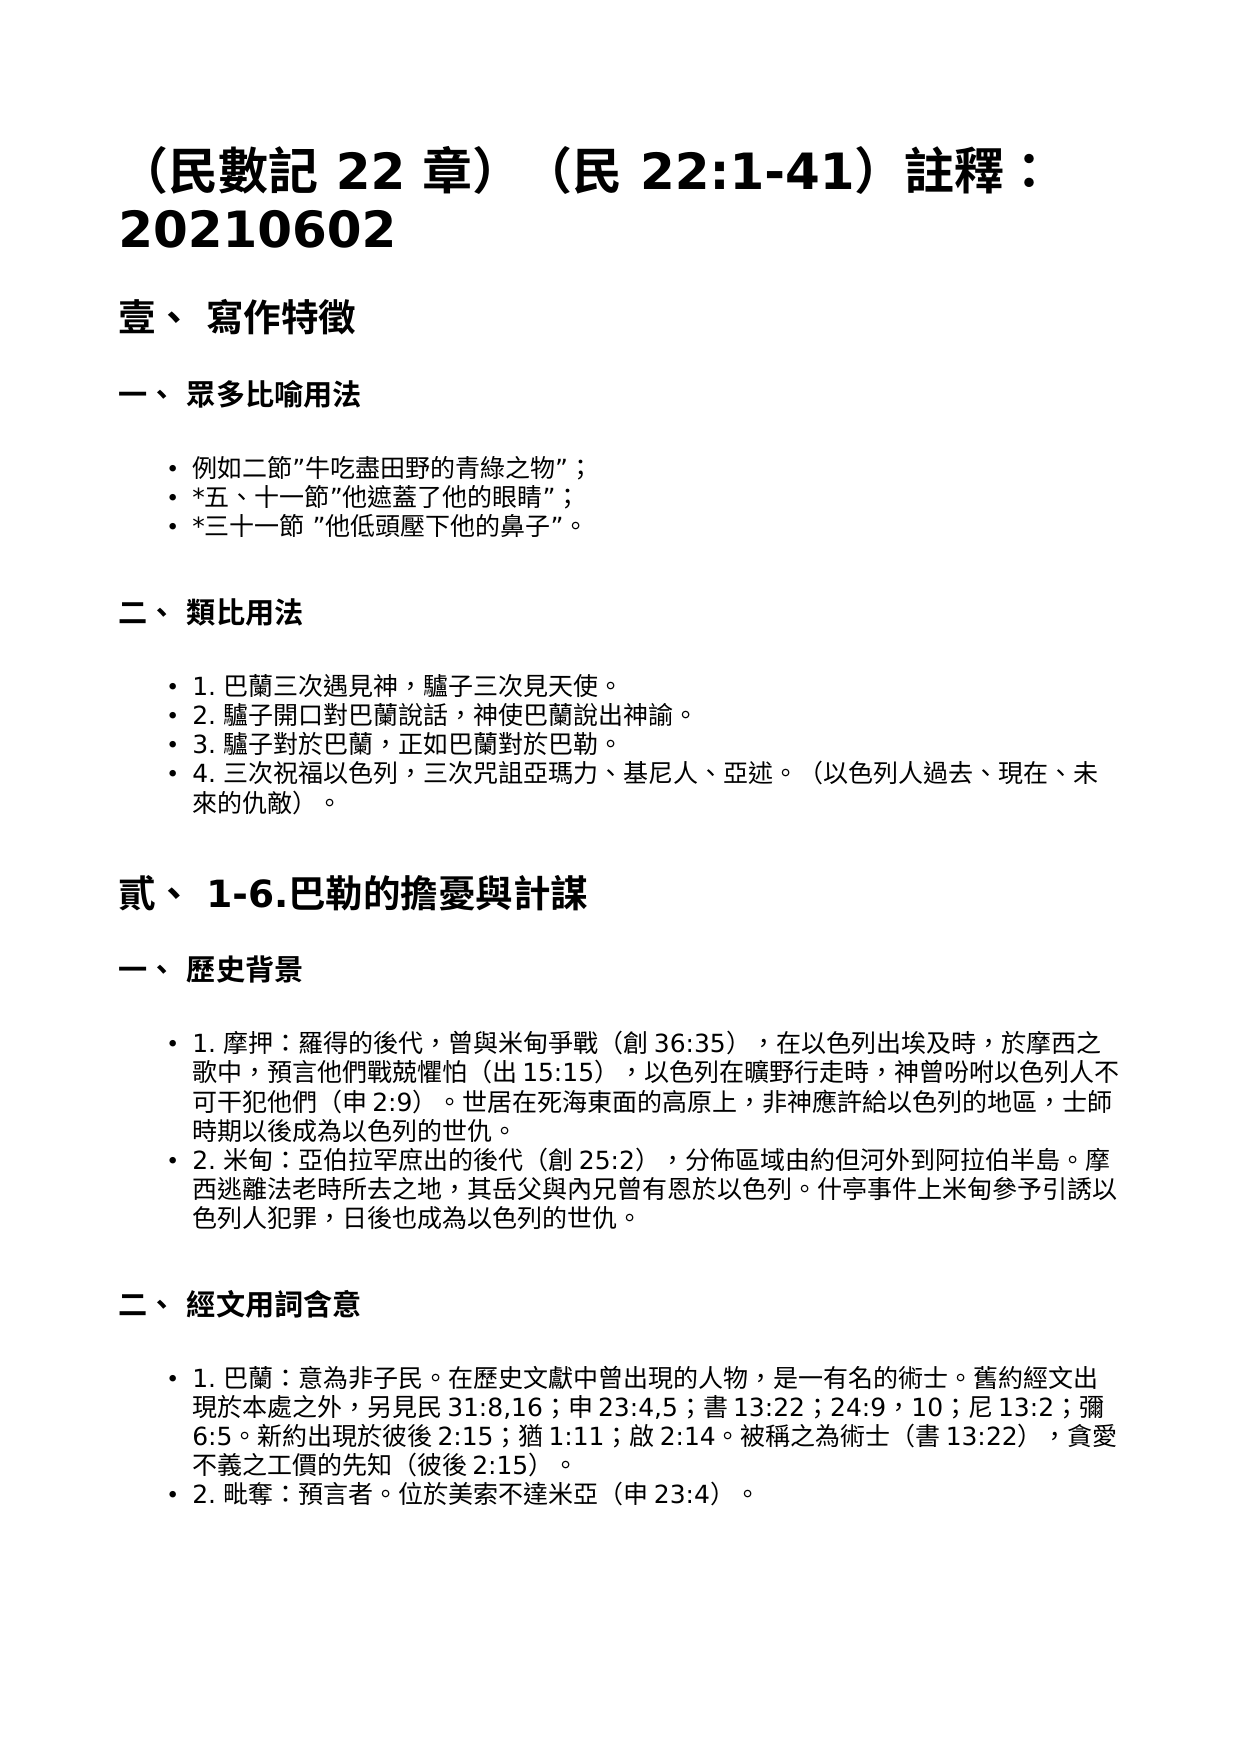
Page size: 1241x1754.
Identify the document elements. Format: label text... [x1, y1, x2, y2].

subtitle （民數記 22 章）（民 22:1-41）註釋：20210602 [118, 143, 1122, 259]
list *五、十一節”他遮蓋了他的眼睛”； [177, 483, 1122, 512]
subtitle 一、 歷史背景 [118, 953, 1122, 987]
list 3. 驢子對於巴蘭，正如巴蘭對於巴勒。 [177, 730, 1122, 759]
list 例如二節”牛吃盡田野的青綠之物”； [177, 454, 1122, 483]
subtitle 貳、 1-6.巴勒的擔憂與計謀 [118, 872, 1122, 916]
list 4. 三次祝福以色列，三次咒詛亞瑪力、基尼人、亞述。（以色列人過去、現在、未來的仇敵）。 [177, 759, 1122, 818]
list *三十一節 ”他低頭壓下他的鼻子”。 [177, 512, 1122, 542]
list 2. 毗奪：預言者。位於美索不達米亞（申23:4）。 [177, 1481, 1122, 1510]
subtitle 壹、 寫作特徵 [118, 297, 1122, 341]
list 2. 驢子開口對巴蘭說話，神使巴蘭說出神諭。 [177, 701, 1122, 730]
list 1. 巴蘭：意為非子民。在歷史文獻中曾出現的人物，是一有名的術士。舊約經文出現於本處之外，另見民31:8,16；申23:4,5；書13:22；24:9，10；尼13:2；彌6:5。新約出現於彼後2:15；猶1:11；啟2:14。被稱之為術士（書13:22），貪愛不義之工價的先知（彼後2:15）。 [177, 1364, 1122, 1481]
list 1. 巴蘭三次遇見神，驢子三次見天使。 [177, 672, 1122, 701]
subtitle 二、 類比用法 [118, 596, 1122, 630]
list 2. 米甸：亞伯拉罕庶出的後代（創25:2），分佈區域由約但河外到阿拉伯半島。摩西逃離法老時所去之地，其岳父與內兄曾有恩於以色列。什亭事件上米甸參予引誘以色列人犯罪，日後也成為以色列的世仇。 [177, 1146, 1122, 1234]
subtitle 一、 眾多比喻用法 [118, 378, 1122, 412]
list 1. 摩押：羅得的後代，曾與米甸爭戰（創36:35），在以色列出埃及時，於摩西之歌中，預言他們戰兢懼怕（出15:15），以色列在曠野行走時，神曾吩咐以色列人不可干犯他們（申2:9）。世居在死海東面的高原上，非神應許給以色列的地區，士師時期以後成為以色列的世仇。 [177, 1029, 1122, 1146]
subtitle 二、 經文用詞含意 [118, 1288, 1122, 1322]
